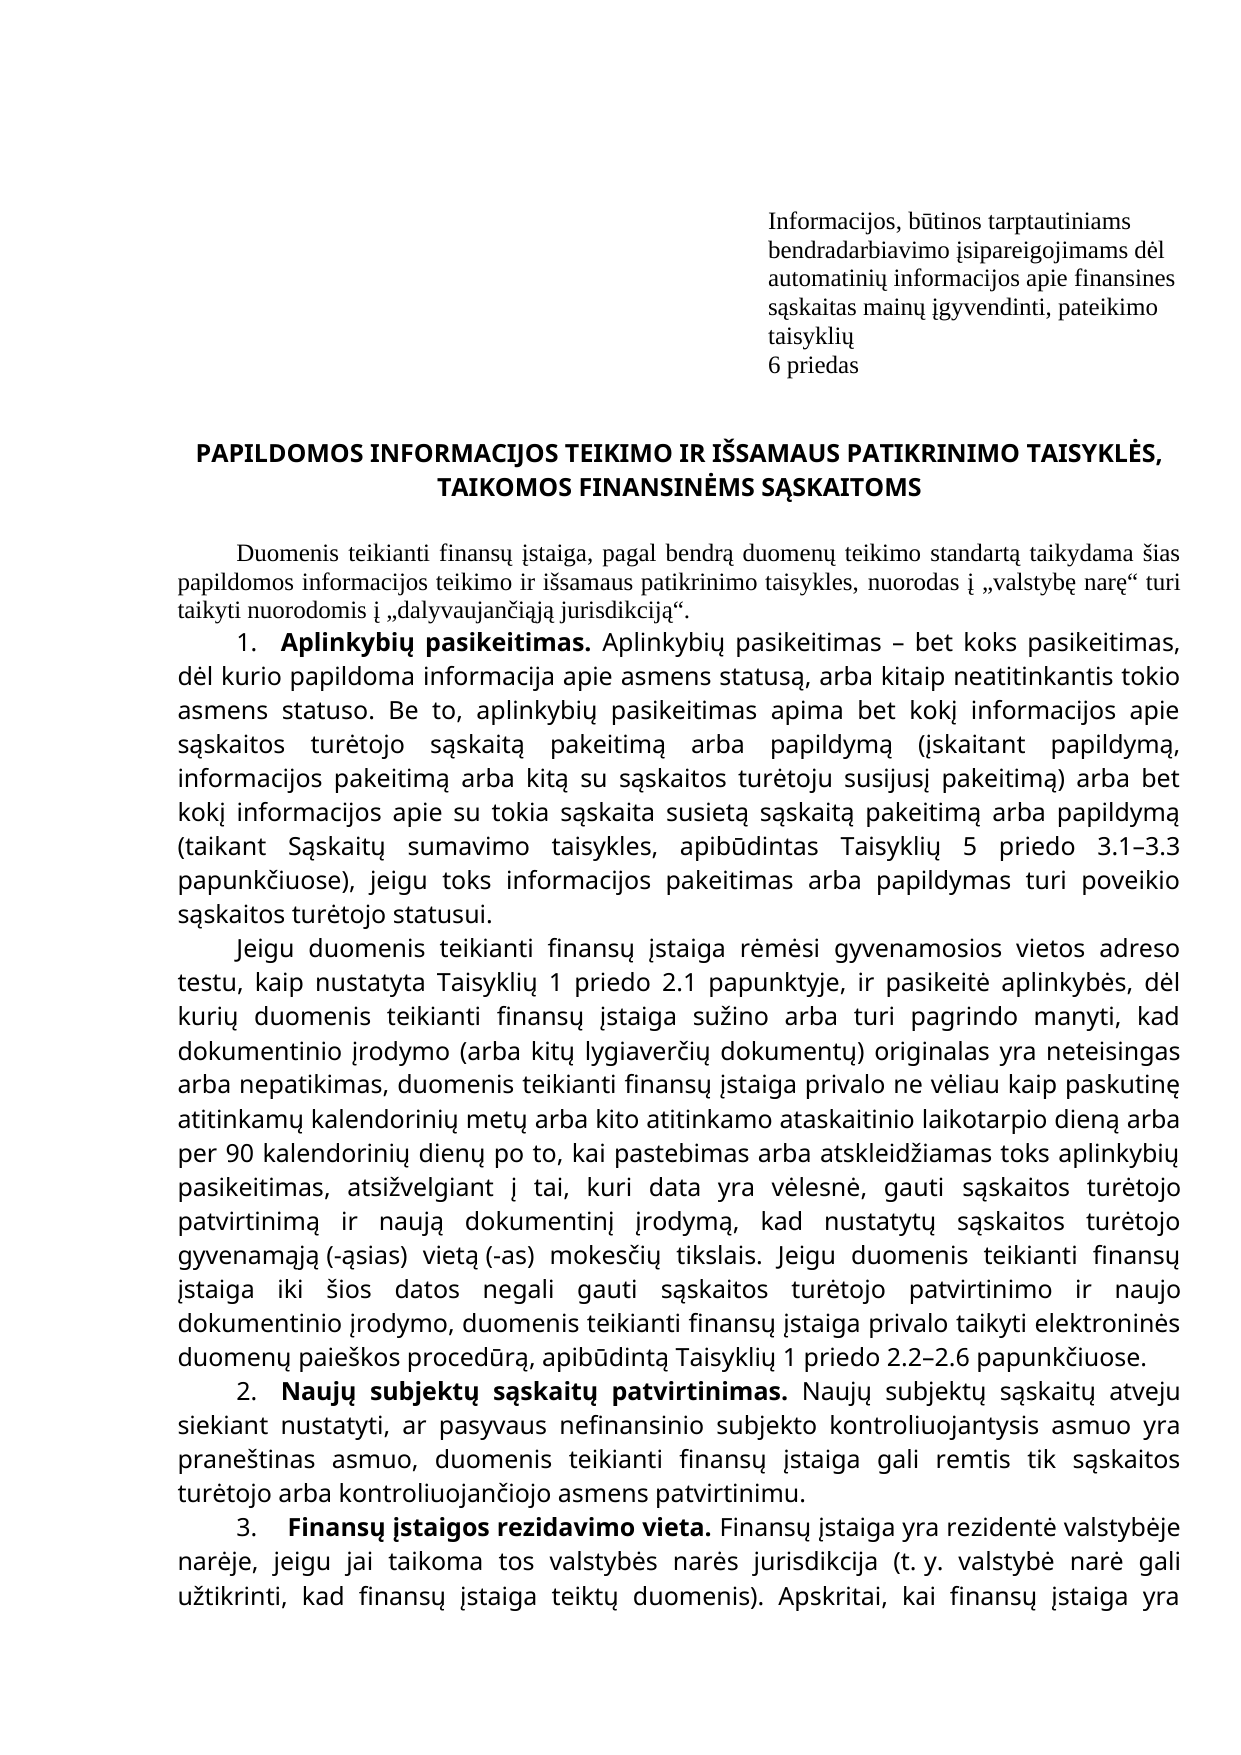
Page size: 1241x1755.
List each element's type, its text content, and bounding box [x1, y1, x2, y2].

text Informacijos, būtinos tarptautiniams [177, 206, 1181, 235]
text 3. Finansų įstaigos rezidavimo vieta. Finansų įstaiga yra rezidentė valstybėje narėje, jeigu jai taikoma tos valstybės narės jurisdikcija (t. y. valstybė narė gali užtikrinti, kad finansų įstaiga teiktų duomenis). Apskritai, kai finansų įstaiga yra [177, 1510, 1181, 1612]
text Duomenis teikianti finansų įstaiga, pagal bendrą duomenų teikimo standartą taikydama šias papildomos informacijos teikimo ir išsamaus patikrinimo taisykles, nuorodas į „valstybę narę“ turi taikyti nuorodomis į „dalyvaujančiąją jurisdikciją“. [177, 538, 1181, 624]
text PAPILDOMOS INFORMACIJOS TEIKIMO IR IŠSAMAUS PATIKRINIMO TAISYKLĖS, TAIKOMOS FINANSINĖMS SĄSKAITOMS [177, 436, 1181, 504]
text 6 priedas [177, 350, 1181, 378]
text sąskaitas mainų įgyvendinti, pateikimo [177, 292, 1181, 321]
text 2. Naujų subjektų sąskaitų patvirtinimas. Naujų subjektų sąskaitų atveju siekiant nustatyti, ar pasyvaus nefinansinio subjekto kontroliuojantysis asmuo yra praneštinas asmuo, duomenis teikianti finansų įstaiga gali remtis tik sąskaitos turėtojo arba kontroliuojančiojo asmens patvirtinimu. [177, 1374, 1181, 1510]
text bendradarbiavimo įsipareigojimams dėl [177, 235, 1181, 263]
text taisyklių [177, 321, 1181, 350]
text Jeigu duomenis teikianti finansų įstaiga rėmėsi gyvenamosios vietos adreso testu, kaip nustatyta Taisyklių 1 priedo 2.1 papunktyje, ir pasikeitė aplinkybės, dėl kurių duomenis teikianti finansų įstaiga sužino arba turi pagrindo manyti, kad dokumentinio įrodymo (arba kitų lygiaverčių dokumentų) originalas yra neteisingas arba nepatikimas, duomenis teikianti finansų įstaiga privalo ne vėliau kaip paskutinę atitinkamų kalendorinių metų arba kito atitinkamo ataskaitinio laikotarpio dieną arba per 90 kalendorinių dienų po to, kai pastebimas arba atskleidžiamas toks aplinkybių pasikeitimas, atsižvelgiant į tai, kuri data yra vėlesnė, gauti sąskaitos turėtojo patvirtinimą ir naują dokumentinį įrodymą, kad nustatytų sąskaitos turėtojo gyvenamąją (-ąsias) vietą (-as) mokesčių tikslais. Jeigu duomenis teikianti finansų įstaiga iki šios datos negali gauti sąskaitos turėtojo patvirtinimo ir naujo dokumentinio įrodymo, duomenis teikianti finansų įstaiga privalo taikyti elektroninės duomenų paieškos procedūrą, apibūdintą Taisyklių 1 priedo 2.2–2.6 papunkčiuose. [177, 931, 1181, 1374]
text automatinių informacijos apie finansines [177, 263, 1181, 292]
text 1. Aplinkybių pasikeitimas. Aplinkybių pasikeitimas – bet koks pasikeitimas, dėl kurio papildoma informacija apie asmens statusą, arba kitaip neatitinkantis tokio asmens statuso. Be to, aplinkybių pasikeitimas apima bet kokį informacijos apie sąskaitos turėtojo sąskaitą pakeitimą arba papildymą (įskaitant papildymą, informacijos pakeitimą arba kitą su sąskaitos turėtoju susijusį pakeitimą) arba bet kokį informacijos apie su tokia sąskaita susietą sąskaitą pakeitimą arba papildymą (taikant Sąskaitų sumavimo taisykles, apibūdintas Taisyklių 5 priedo 3.1–3.3 papunkčiuose), jeigu toks informacijos pakeitimas arba papildymas turi poveikio sąskaitos turėtojo statusui. [177, 624, 1181, 931]
